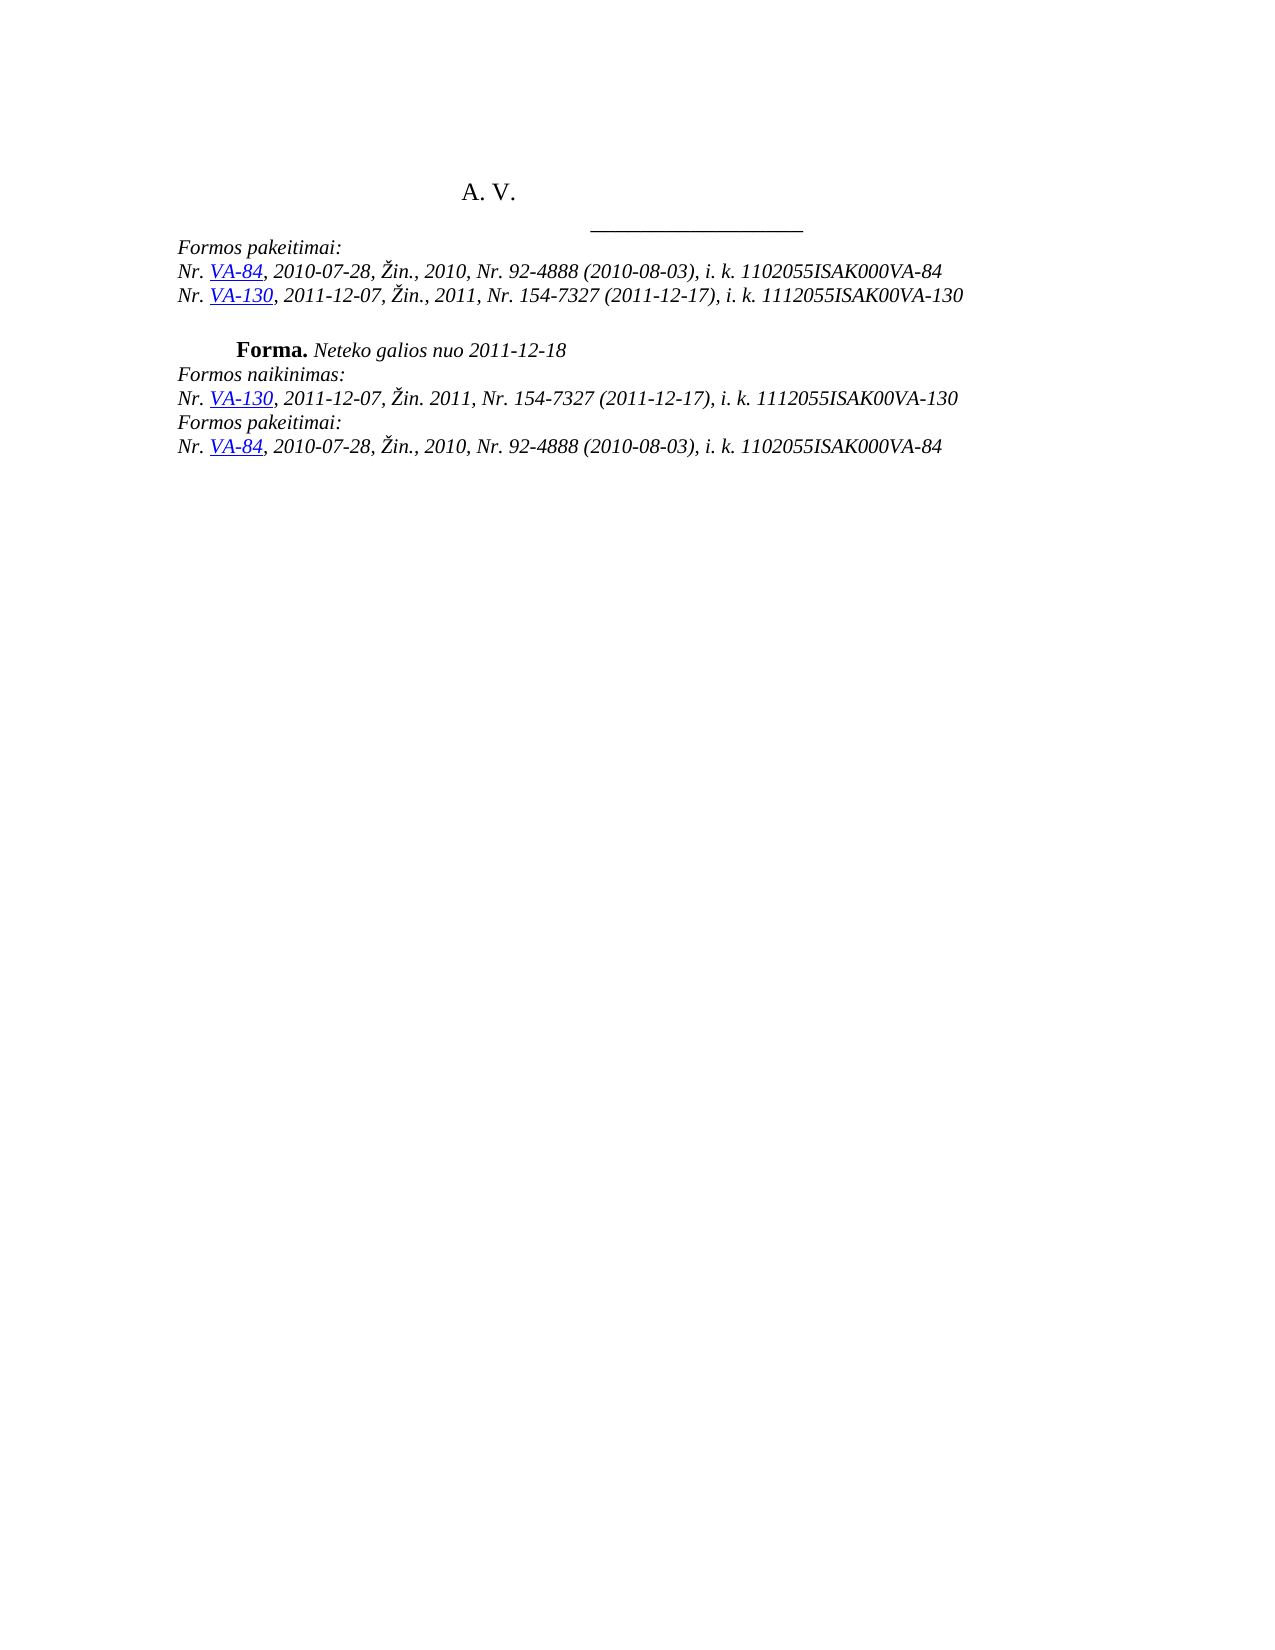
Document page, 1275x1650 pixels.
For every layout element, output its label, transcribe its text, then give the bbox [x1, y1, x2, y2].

text Nr. VA-84, 2010-07-28, Žin., 2010, Nr. 92-4888 (2010-08-03), i. k. 1102055ISAK000VA-84 [177, 259, 1216, 283]
text Nr. VA-130, 2011-12-07, Žin. 2011, Nr. 154-7327 (2011-12-17), i. k. 1112055ISAK00VA-130 [177, 386, 1216, 410]
text Formos pakeitimai: [177, 410, 1216, 434]
text A. V. [402, 177, 1216, 206]
text Formos naikinimas: [177, 362, 1216, 386]
text Forma. Neteko galios nuo 2011-12-18 [177, 336, 1216, 362]
text Nr. VA-130, 2011-12-07, Žin., 2011, Nr. 154-7327 (2011-12-17), i. k. 1112055ISAK00VA-130 [177, 283, 1216, 307]
text _________________ [177, 206, 1216, 235]
text Nr. VA-84, 2010-07-28, Žin., 2010, Nr. 92-4888 (2010-08-03), i. k. 1102055ISAK000VA-84 [177, 434, 1216, 458]
text Formos pakeitimai: [177, 235, 1216, 259]
